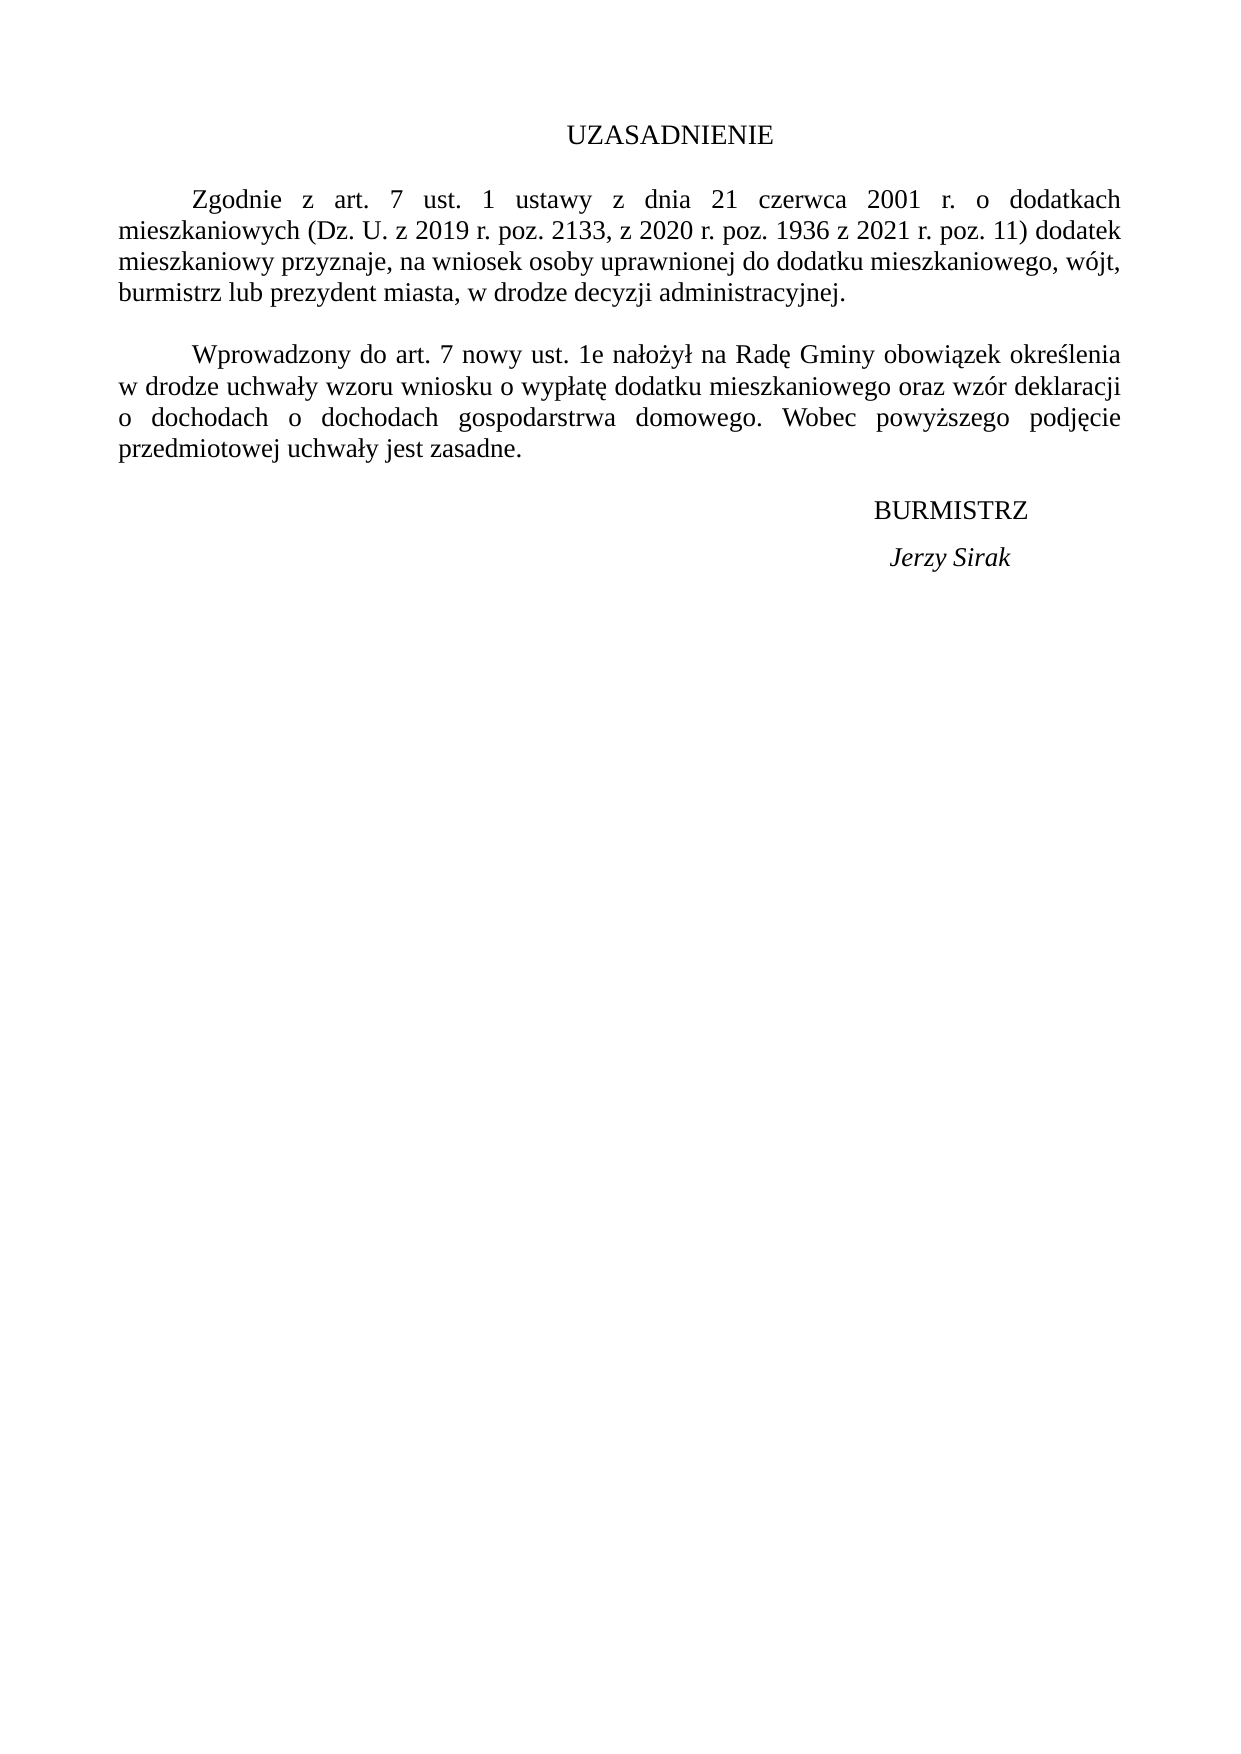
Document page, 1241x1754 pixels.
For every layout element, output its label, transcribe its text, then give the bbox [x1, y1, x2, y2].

text Wprowadzony do art. 7 nowy ust. 1e nałożył na Radę Gminy obowiązek określenia w drodze uchwały wzoru wniosku o wypłatę dodatku mieszkaniowego oraz wzór deklaracji o dochodach o dochodach gospodarstrwa domowego. Wobec powyższego podjęcie przedmiotowej uchwały jest zasadne. [118, 339, 1122, 463]
text BURMISTRZ [780, 494, 1122, 526]
text Zgodnie z art. 7 ust. 1 ustawy z dnia 21 czerwca 2001 r. o dodatkach mieszkaniowych (Dz. U. z 2019 r. poz. 2133, z 2020 r. poz. 1936 z 2021 r. poz. 11) dodatek mieszkaniowy przyznaje, na wniosek osoby uprawnionej do dodatku mieszkaniowego, wójt, burmistrz lub prezydent miasta, w drodze decyzji administracyjnej. [118, 183, 1122, 307]
text UZASADNIENIE [118, 118, 1122, 151]
text Jerzy Sirak [780, 541, 1122, 572]
